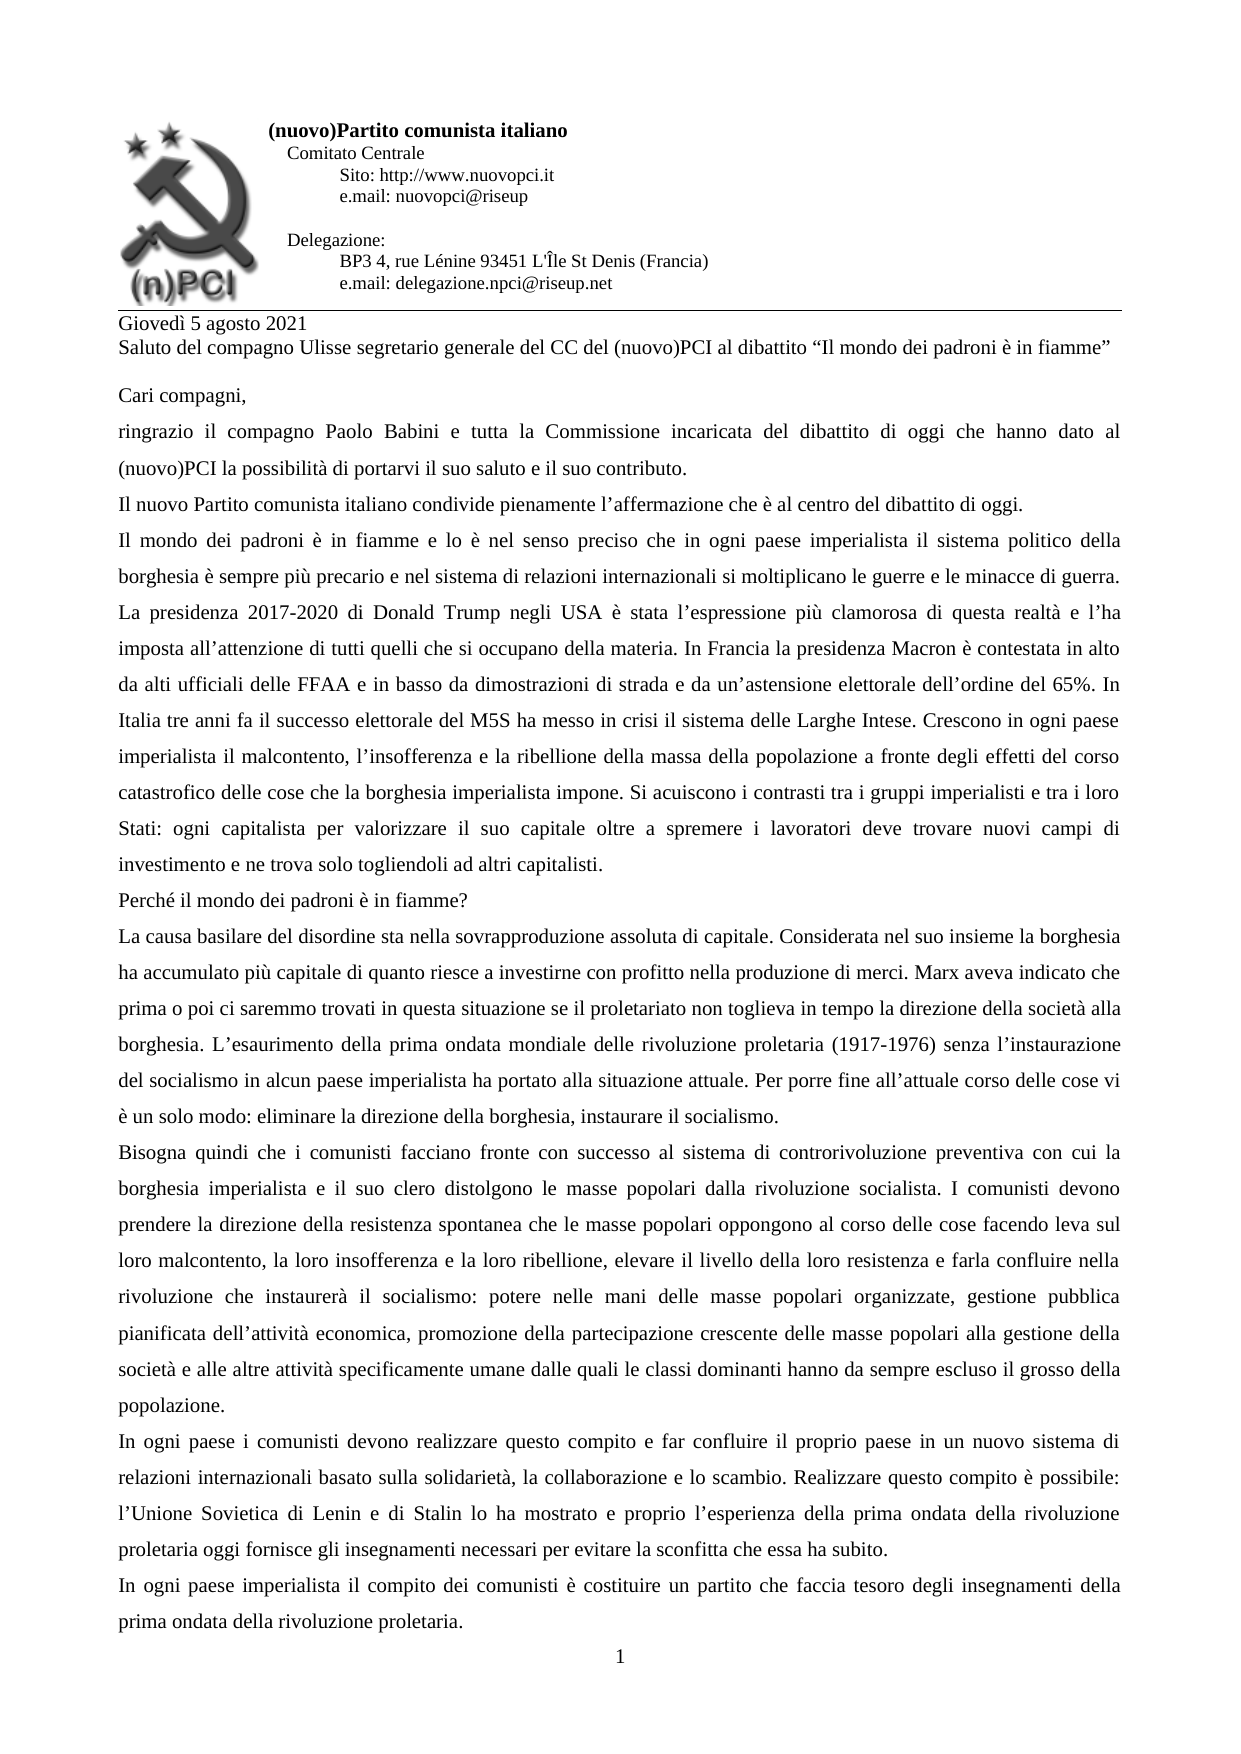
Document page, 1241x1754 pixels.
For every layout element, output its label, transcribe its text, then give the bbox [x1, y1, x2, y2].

text Il nuovo Partito comunista italiano condivide pienamente l’affermazione che è al centro del dibattito di oggi. [118, 491, 1122, 516]
text Delegazione: [287, 228, 1122, 250]
text e.mail: delegazione.npci@riseup.net [339, 272, 1122, 293]
text ringrazio il compagno Paolo Babini e tutta la Commissione incaricata del dibattito di oggi che hanno dato al (nuovo)PCI la possibilità di portarvi il suo saluto e il suo contributo. [118, 419, 1122, 479]
text Il mondo dei padroni è in fiamme e lo è nel senso preciso che in ogni paese imperialista il sistema politico della borghesia è sempre più precario e nel sistema di relazioni internazionali si moltiplicano le guerre e le minacce di guerra. La presidenza 2017-2020 di Donald Trump negli USA è stata l’espressione più clamorosa di questa realtà e l’ha imposta all’attenzione di tutti quelli che si occupano della materia. In Francia la presidenza Macron è contestata in alto da alti ufficiali delle FFAA e in basso da dimostrazioni di strada e da un’astensione elettorale dell’ordine del 65%. In Italia tre anni fa il successo elettorale del M5S ha messo in crisi il sistema delle Larghe Intese. Crescono in ogni paese imperialista il malcontento, l’insofferenza e la ribellione della massa della popolazione a fronte degli effetti del corso catastrofico delle cose che la borghesia imperialista impone. Si acuiscono i contrasti tra i gruppi imperialisti e tra i loro Stati: ogni capitalista per valorizzare il suo capitale oltre a spremere i lavoratori deve trovare nuovi campi di investimento e ne trova solo togliendoli ad altri capitalisti. [118, 527, 1122, 876]
text In ogni paese i comunisti devono realizzare questo compito e far confluire il proprio paese in un nuovo sistema di relazioni internazionali basato sulla solidarietà, la collaborazione e lo scambio. Realizzare questo compito è possibile: l’Unione Sovietica di Lenin e di Stalin lo ha mostrato e proprio l’esperienza della prima ondata della rivoluzione proletaria oggi fornisce gli insegnamenti necessari per evitare la sconfitta che essa ha subito. [118, 1428, 1122, 1561]
text Giovedì 5 agosto 2021 [118, 311, 1122, 335]
text Perché il mondo dei padroni è in fiamme? [118, 888, 1122, 912]
text (nuovo)Partito comunista italiano [268, 118, 1122, 142]
text La causa basilare del disordine sta nella sovrapproduzione assoluta di capitale. Considerata nel suo insieme la borghesia ha accumulato più capitale di quanto riesce a investirne con profitto nella produzione di merci. Marx aveva indicato che prima o poi ci saremmo trovati in questa situazione se il proletariato non toglieva in tempo la direzione della società alla borghesia. L’esaurimento della prima ondata mondiale delle rivoluzione proletaria (1917-1976) senza l’instaurazione del socialismo in alcun paese imperialista ha portato alla situazione attuale. Per porre fine all’attuale corso delle cose vi è un solo modo: eliminare la direzione della borghesia, instaurare il socialismo. [118, 924, 1122, 1128]
text e.mail: nuovopci@riseup [339, 185, 1122, 207]
text In ogni paese imperialista il compito dei comunisti è costituire un partito che faccia tesoro degli insegnamenti della prima ondata della rivoluzione proletaria. [118, 1573, 1122, 1633]
text BP3 4, rue Lénine 93451 L'Île St Denis (Francia) [339, 250, 1122, 272]
text Sito: http://www.nuovopci.it [339, 164, 1122, 185]
text Bisogna quindi che i comunisti facciano fronte con successo al sistema di controrivoluzione preventiva con cui la borghesia imperialista e il suo clero distolgono le masse popolari dalla rivoluzione socialista. I comunisti devono prendere la direzione della resistenza spontanea che le masse popolari oppongono al corso delle cose facendo leva sul loro malcontento, la loro insofferenza e la loro ribellione, elevare il livello della loro resistenza e farla confluire nella rivoluzione che instaurerà il socialismo: potere nelle mani delle masse popolari organizzate, gestione pubblica pianificata dell’attività economica, promozione della partecipazione crescente delle masse popolari alla gestione della società e alle altre attività specificamente umane dalle quali le classi dominanti hanno da sempre escluso il grosso della popolazione. [118, 1140, 1122, 1417]
text Saluto del compagno Ulisse segretario generale del CC del (nuovo)PCI al dibattito “Il mondo dei padroni è in fiamme” [118, 335, 1122, 359]
text Cari compagni, [118, 383, 1122, 407]
picture [118, 118, 259, 306]
text Comitato Centrale [287, 142, 1122, 164]
